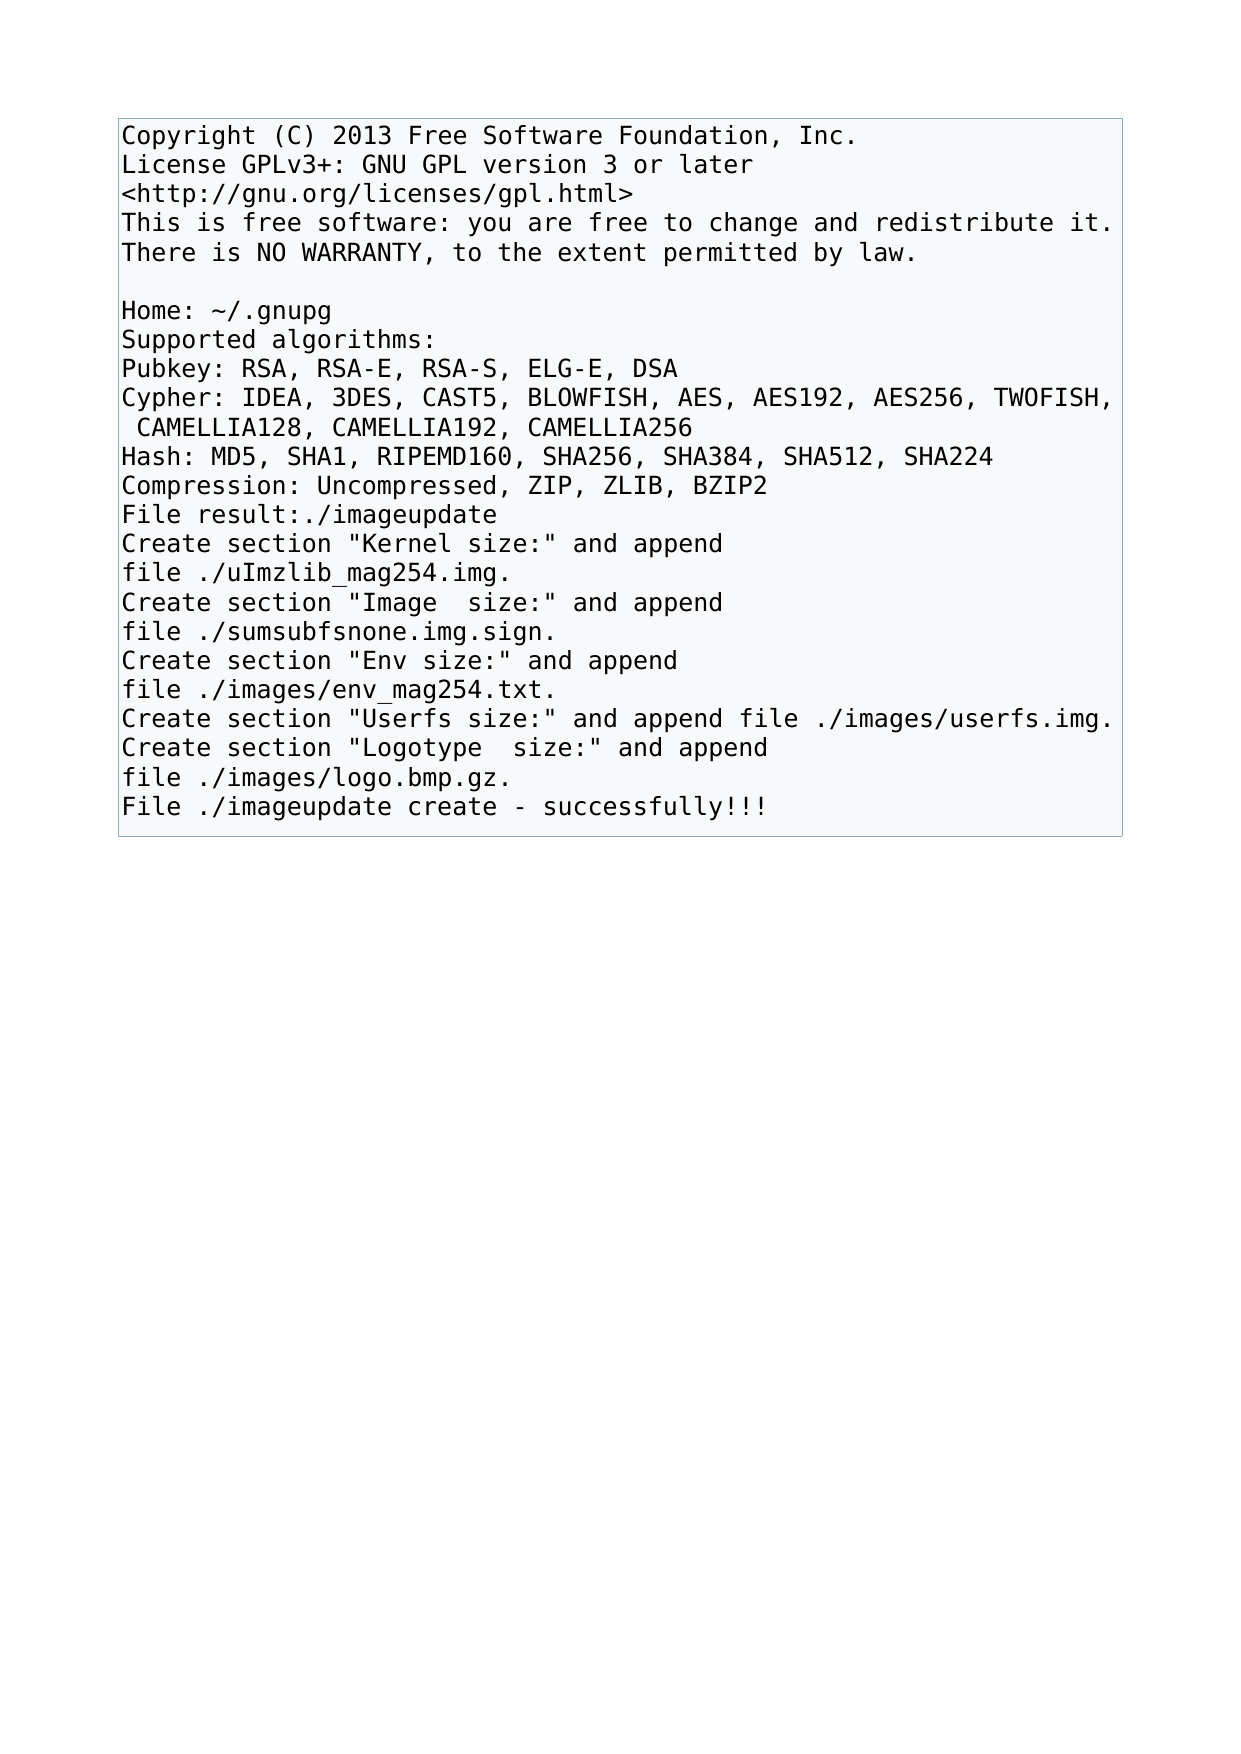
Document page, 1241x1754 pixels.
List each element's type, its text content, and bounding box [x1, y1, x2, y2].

table_header Copyright (C) 2013 Free Software Foundation, Inc. License GPLv3+: GNU GPL version 3 or later <http://gnu.org/licenses/gpl.html> This is free software: you are free to change and redistribute it. There is NO WARRANTY, to the extent permitted by law. Home: ~/.gnupg Supported algorithms: Pubkey: RSA, RSA-E, RSA-S, ELG-E, DSA Cypher: IDEA, 3DES, CAST5, BLOWFISH, AES, AES192, AES256, TWOFISH, CAMELLIA128, CAMELLIA192, CAMELLIA256 Hash: MD5, SHA1, RIPEMD160, SHA256, SHA384, SHA512, SHA224 Compression: Uncompressed, ZIP, ZLIB, BZIP2 File result:./imageupdate Create section "Kernel size:" and append file ./uImzlib_mag254.img. Create section "Image size:" and append file ./sumsubfsnone.img.sign. Create section "Env size:" and append file ./images/env_mag254.txt. Create section "Userfs size:" and append file ./images/userfs.img. Create section "Logotype size:" and append file ./images/logo.bmp.gz. File ./imageupdate create - successfully!!! [119, 119, 1122, 836]
